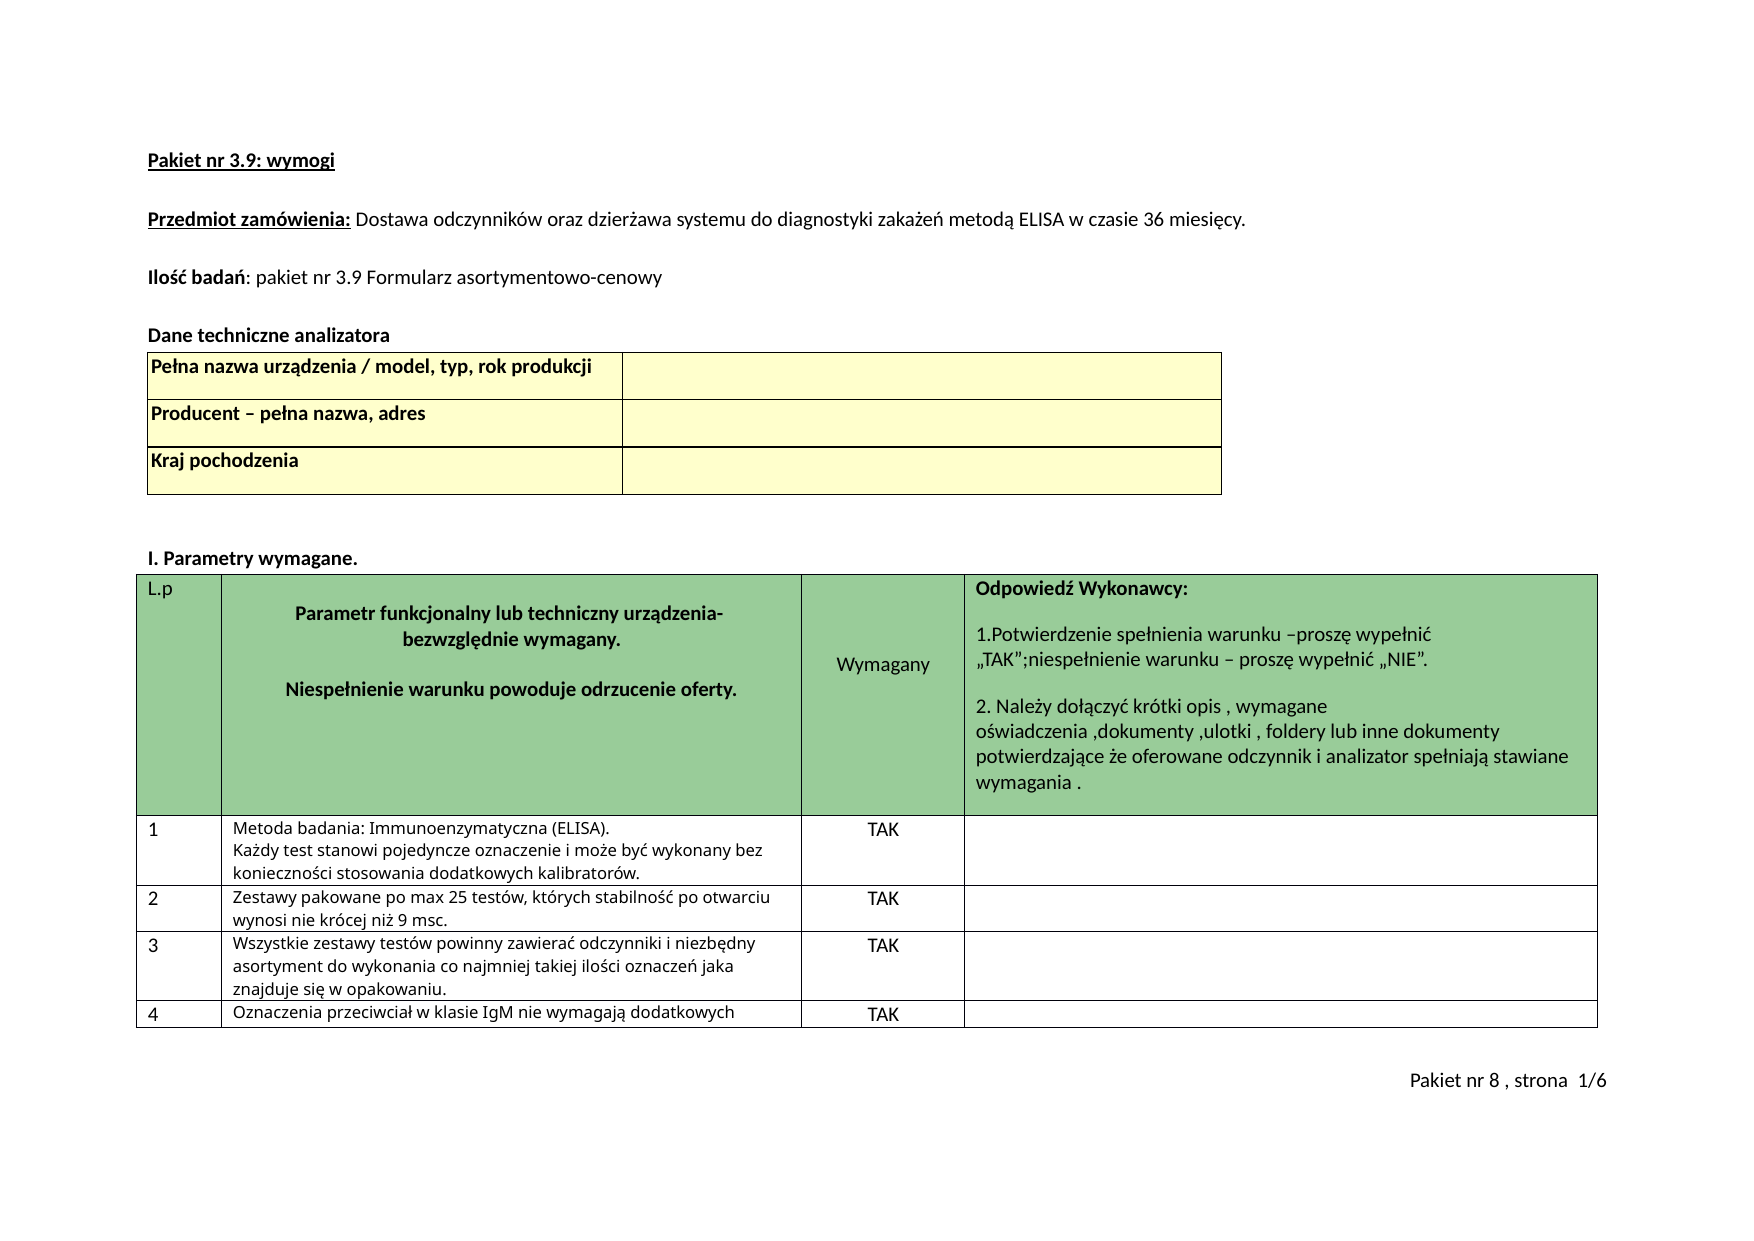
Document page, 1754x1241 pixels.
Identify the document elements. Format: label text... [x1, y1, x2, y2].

table_cell [965, 886, 1597, 931]
table_cell Zestawy pakowane po max 25 testów, których stabilność po otwarciu wynosi nie krócej niż 9 msc. [222, 886, 801, 931]
table_cell Oznaczenia przeciwciał w klasie IgM nie wymagają dodatkowych [222, 1001, 801, 1027]
table_cell TAK [802, 1001, 964, 1027]
text I. Parametry wymagane. [148, 545, 1606, 570]
table_cell 4 [137, 1001, 221, 1027]
table_header [623, 353, 1221, 399]
table_cell [965, 1001, 1597, 1027]
text Dane techniczne analizatora [148, 323, 1606, 348]
table_cell [623, 400, 1221, 446]
table_cell TAK [802, 932, 964, 1000]
table_header L.p [137, 575, 221, 815]
text Pakiet nr 3.9: wymogi [148, 148, 1606, 173]
table_cell TAK [802, 886, 964, 931]
table_cell Producent – pełna nazwa, adres [148, 400, 622, 446]
table_cell Kraj pochodzenia [148, 448, 622, 494]
table_cell [623, 448, 1221, 494]
table_cell Wszystkie zestawy testów powinny zawierać odczynniki i niezbędny asortyment do wykonania co najmniej takiej ilości oznaczeń jaka znajduje się w opakowaniu. [222, 932, 801, 1000]
table_cell 2 [137, 886, 221, 931]
table_cell [965, 816, 1597, 884]
table_cell 3 [137, 932, 221, 1000]
table_cell [965, 932, 1597, 1000]
table_header Pełna nazwa urządzenia / model, typ, rok produkcji [148, 353, 622, 399]
table_cell Metoda badania: Immunoenzymatyczna (ELISA). Każdy test stanowi pojedyncze oznaczenie i może być wykonany bez konieczności stosowania dodatkowych kalibratorów. [222, 816, 801, 884]
table_header Parametr funkcjonalny lub techniczny urządzenia- bezwzględnie wymagany. Niespełnienie warunku powoduje odrzucenie oferty. [222, 575, 801, 815]
text Przedmiot zamówienia: Dostawa odczynników oraz dzierżawa systemu do diagnostyki zakażeń metodą ELISA w czasie 36 miesięcy. [148, 206, 1606, 231]
table_header Wymagany [802, 575, 964, 815]
table_cell 1 [137, 816, 221, 884]
text Ilość badań: pakiet nr 3.9 Formularz asortymentowo-cenowy [148, 264, 1606, 290]
table_header Odpowiedź Wykonawcy: 1.Potwierdzenie spełnienia warunku –proszę wypełnić „TAK”;niespełnienie warunku – proszę wypełnić „NIE”. 2. Należy dołączyć krótki opis , wymagane oświadczenia ,dokumenty ,ulotki , foldery lub inne dokumenty potwierdzające że oferowane odczynnik i analizator spełniają stawiane wymagania . [965, 575, 1597, 815]
table_cell TAK [802, 816, 964, 884]
